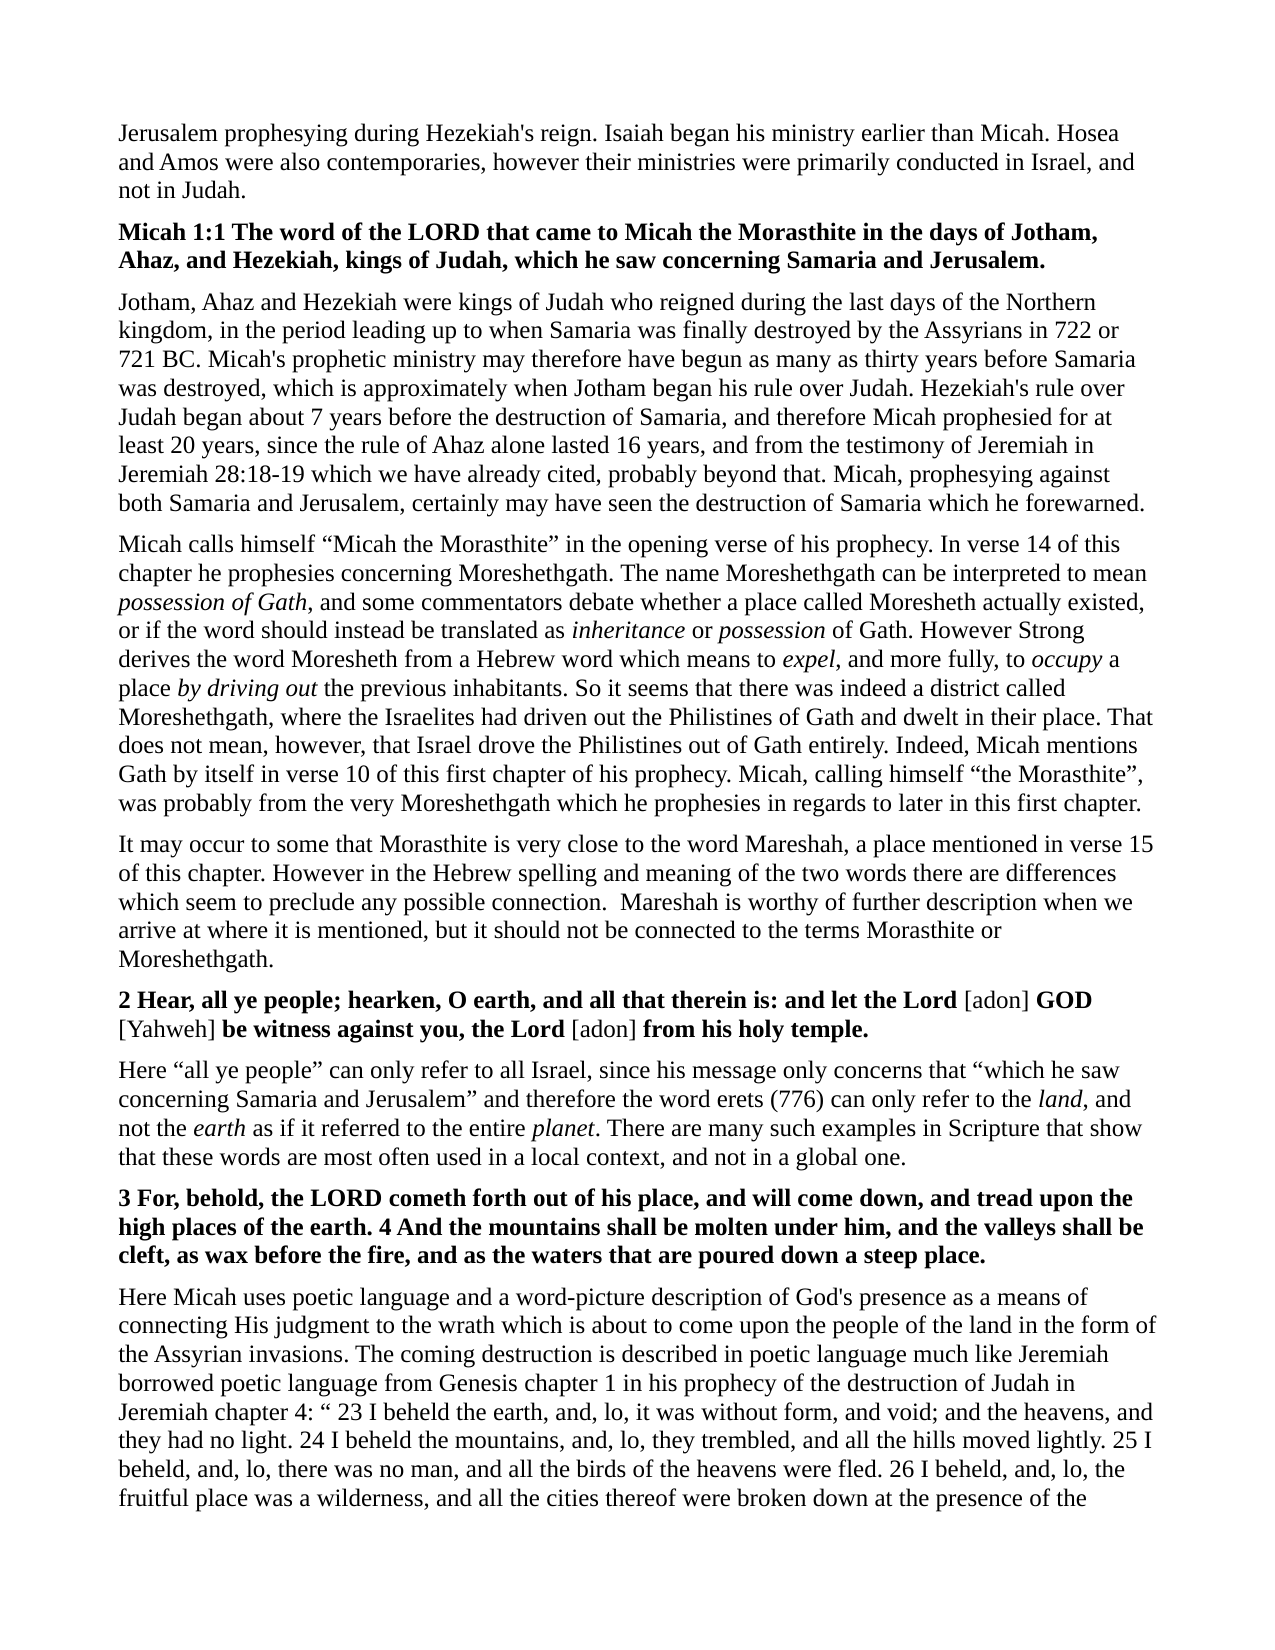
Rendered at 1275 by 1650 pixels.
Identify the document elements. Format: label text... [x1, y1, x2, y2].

text Jerusalem prophesying during Hezekiah's reign. Isaiah began his ministry earlier than Micah. Hosea and Amos were also contemporaries, however their ministries were primarily conducted in Israel, and not in Judah. [118, 118, 1157, 204]
text Here “all ye people” can only refer to all Israel, since his message only concerns that “which he saw concerning Samaria and Jerusalem” and therefore the word erets (776) can only refer to the land, and not the earth as if it referred to the entire planet. There are many such examples in Scripture that show that these words are most often used in a local context, and not in a global one. [118, 1056, 1157, 1171]
text Jotham, Ahaz and Hezekiah were kings of Judah who reigned during the last days of the Northern kingdom, in the period leading up to when Samaria was finally destroyed by the Assyrians in 722 or 721 BC. Micah's prophetic ministry may therefore have begun as many as thirty years before Samaria was destroyed, which is approximately when Jotham began his rule over Judah. Hezekiah's rule over Judah began about 7 years before the destruction of Samaria, and therefore Micah prophesied for at least 20 years, since the rule of Ahaz alone lasted 16 years, and from the testimony of Jeremiah in Jeremiah 28:18-19 which we have already cited, probably beyond that. Micah, prophesying against both Samaria and Jerusalem, certainly may have seen the destruction of Samaria which he forewarned. [118, 287, 1157, 517]
text 3 For, behold, the LORD cometh forth out of his place, and will come down, and tread upon the high places of the earth. 4 And the mountains shall be molten under him, and the valleys shall be cleft, as wax before the fire, and as the waters that are poured down a steep place. [118, 1183, 1157, 1269]
text Here Micah uses poetic language and a word-picture description of God's presence as a means of connecting His judgment to the wrath which is about to come upon the people of the land in the form of the Assyrian invasions. The coming destruction is described in poetic language much like Jeremiah borrowed poetic language from Genesis chapter 1 in his prophecy of the destruction of Judah in Jeremiah chapter 4: “ 23 I beheld the earth, and, lo, it was without form, and void; and the heavens, and they had no light. 24 I beheld the mountains, and, lo, they trembled, and all the hills moved lightly. 25 I beheld, and, lo, there was no man, and all the birds of the heavens were fled. 26 I beheld, and, lo, the fruitful place was a wilderness, and all the cities thereof were broken down at the presence of the [118, 1282, 1157, 1512]
text Micah 1:1 The word of the LORD that came to Micah the Morasthite in the days of Jotham, Ahaz, and Hezekiah, kings of Judah, which he saw concerning Samaria and Jerusalem. [118, 217, 1157, 274]
text Micah calls himself “Micah the Morasthite” in the opening verse of his prophecy. In verse 14 of this chapter he prophesies concerning Moreshethgath. The name Moreshethgath can be interpreted to mean possession of Gath, and some commentators debate whether a place called Moresheth actually existed, or if the word should instead be translated as inheritance or possession of Gath. However Strong derives the word Moresheth from a Hebrew word which means to expel, and more fully, to occupy a place by driving out the previous inhabitants. So it seems that there was indeed a district called Moreshethgath, where the Israelites had driven out the Philistines of Gath and dwelt in their place. That does not mean, however, that Israel drove the Philistines out of Gath entirely. Indeed, Micah mentions Gath by itself in verse 10 of this first chapter of his prophecy. Micah, calling himself “the Morasthite”, was probably from the very Moreshethgath which he prophesies in regards to later in this first chapter. [118, 529, 1157, 817]
text It may occur to some that Morasthite is very close to the word Mareshah, a place mentioned in verse 15 of this chapter. However in the Hebrew spelling and meaning of the two words there are differences which seem to preclude any possible connection. Mareshah is worthy of further description when we arrive at where it is mentioned, but it should not be connected to the terms Morasthite or Moreshethgath. [118, 829, 1157, 973]
text 2 Hear, all ye people; hearken, O earth, and all that therein is: and let the Lord [adon] GOD [Yahweh] be witness against you, the Lord [adon] from his holy temple. [118, 986, 1157, 1043]
